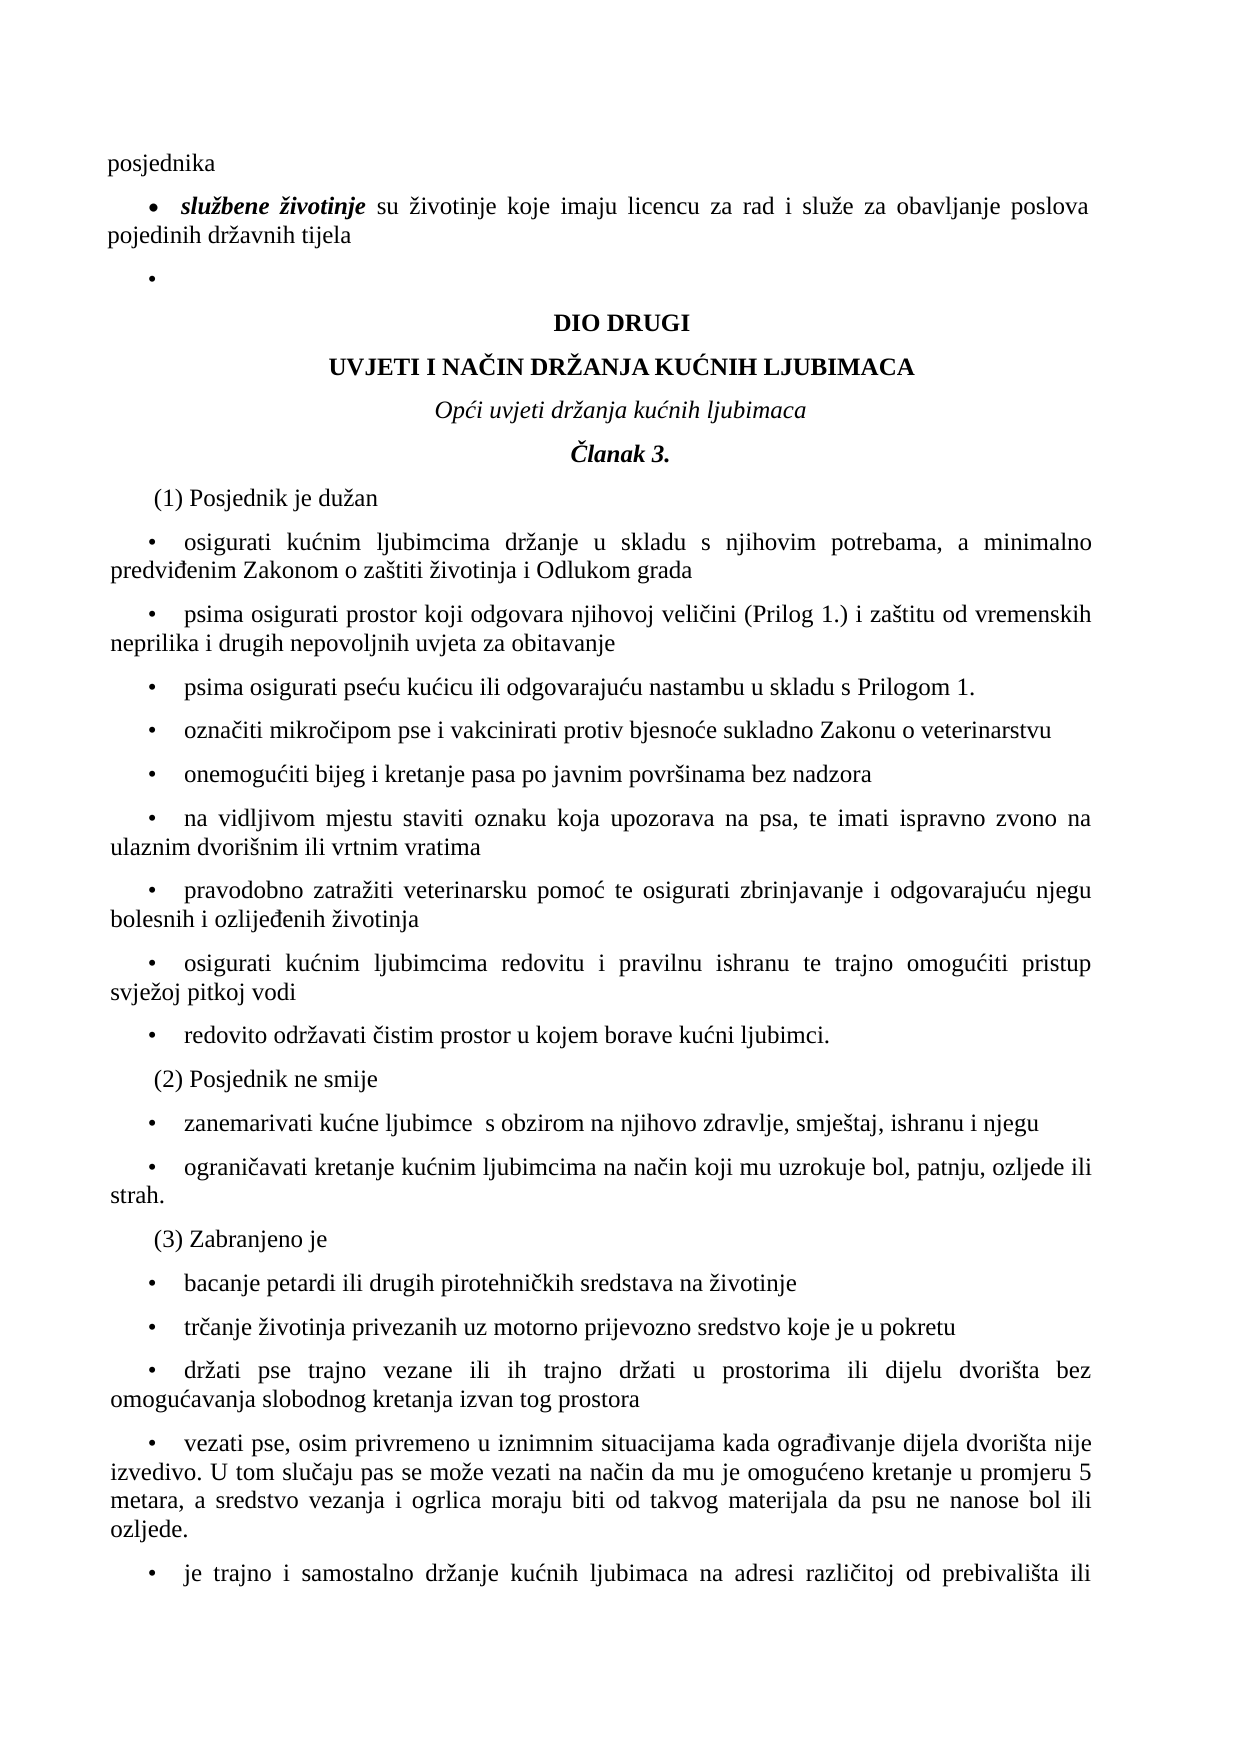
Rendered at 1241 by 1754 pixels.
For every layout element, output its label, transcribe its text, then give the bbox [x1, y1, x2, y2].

list psima osigurati prostor koji odgovara njihovoj veličini (Prilog 1.) i zaštitu od vremenskih neprilika i drugih nepovoljnih uvjeta za obitavanje [110, 599, 1093, 657]
list psima osigurati pseću kućicu ili odgovarajuću nastambu u skladu s Prilogom 1. [110, 672, 1093, 700]
list označiti mikročipom pse i vakcinirati protiv bjesnoće sukladno Zakonu o veterinarstvu [110, 715, 1093, 744]
list osigurati kućnim ljubimcima redovitu i pravilnu ishranu te trajno omogućiti pristup svježoj pitkoj vodi [110, 948, 1093, 1005]
list posjednika [107, 148, 1089, 176]
text (3) Zabranjeno je [151, 1224, 1089, 1253]
list na vidljivom mjestu staviti oznaku koja upozorava na psa, te imati ispravno zvono na ulaznim dvorišnim ili vrtnim vratima [110, 803, 1093, 860]
list držati pse trajno vezane ili ih trajno držati u prostorima ili dijelu dvorišta bez omogućavanja slobodnog kretanja izvan tog prostora [110, 1355, 1093, 1413]
text UVJETI I NAČIN DRŽANJA KUĆNIH LJUBIMACA [151, 352, 1089, 380]
list službene životinje su životinje koje imaju licencu za rad i služe za obavljanje poslova pojedinih državnih tijela [107, 191, 1089, 249]
list bacanje petardi ili drugih pirotehničkih sredstava na životinje [110, 1268, 1093, 1297]
list onemogućiti bijeg i kretanje pasa po javnim površinama bez nadzora [110, 759, 1093, 788]
list pravodobno zatražiti veterinarsku pomoć te osigurati zbrinjavanje i odgovarajuću njegu bolesnih i ozlijeđenih životinja [110, 875, 1093, 933]
text (1) Posjednik je dužan [151, 483, 1089, 512]
list osigurati kućnim ljubimcima držanje u skladu s njihovim potrebama, a minimalno predviđenim Zakonom o zaštiti životinja i Odlukom grada [110, 527, 1093, 584]
list je trajno i samostalno držanje kućnih ljubimaca na adresi različitoj od prebivališta ili [110, 1558, 1093, 1587]
list ograničavati kretanje kućnim ljubimcima na način koji mu uzrokuje bol, patnju, ozljede ili strah. [110, 1152, 1093, 1209]
text (2) Posjednik ne smije [151, 1064, 1089, 1093]
text Članak 3. [151, 439, 1089, 468]
list redovito održavati čistim prostor u kojem borave kućni ljubimci. [110, 1020, 1093, 1049]
text Opći uvjeti držanja kućnih ljubimaca [151, 395, 1089, 424]
list vezati pse, osim privremeno u iznimnim situacijama kada ograđivanje dijela dvorišta nije izvedivo. U tom slučaju pas se može vezati na način da mu je omogućeno kretanje u promjeru 5 metara, a sredstvo vezanja i ogrlica moraju biti od takvog materijala da psu ne nanose bol ili ozljede. [110, 1428, 1093, 1543]
text DIO DRUGI [151, 308, 1089, 337]
list zanemarivati kućne ljubimce s obzirom na njihovo zdravlje, smještaj, ishranu i njegu [110, 1108, 1093, 1137]
list trčanje životinja privezanih uz motorno prijevozno sredstvo koje je u pokretu [110, 1312, 1093, 1340]
